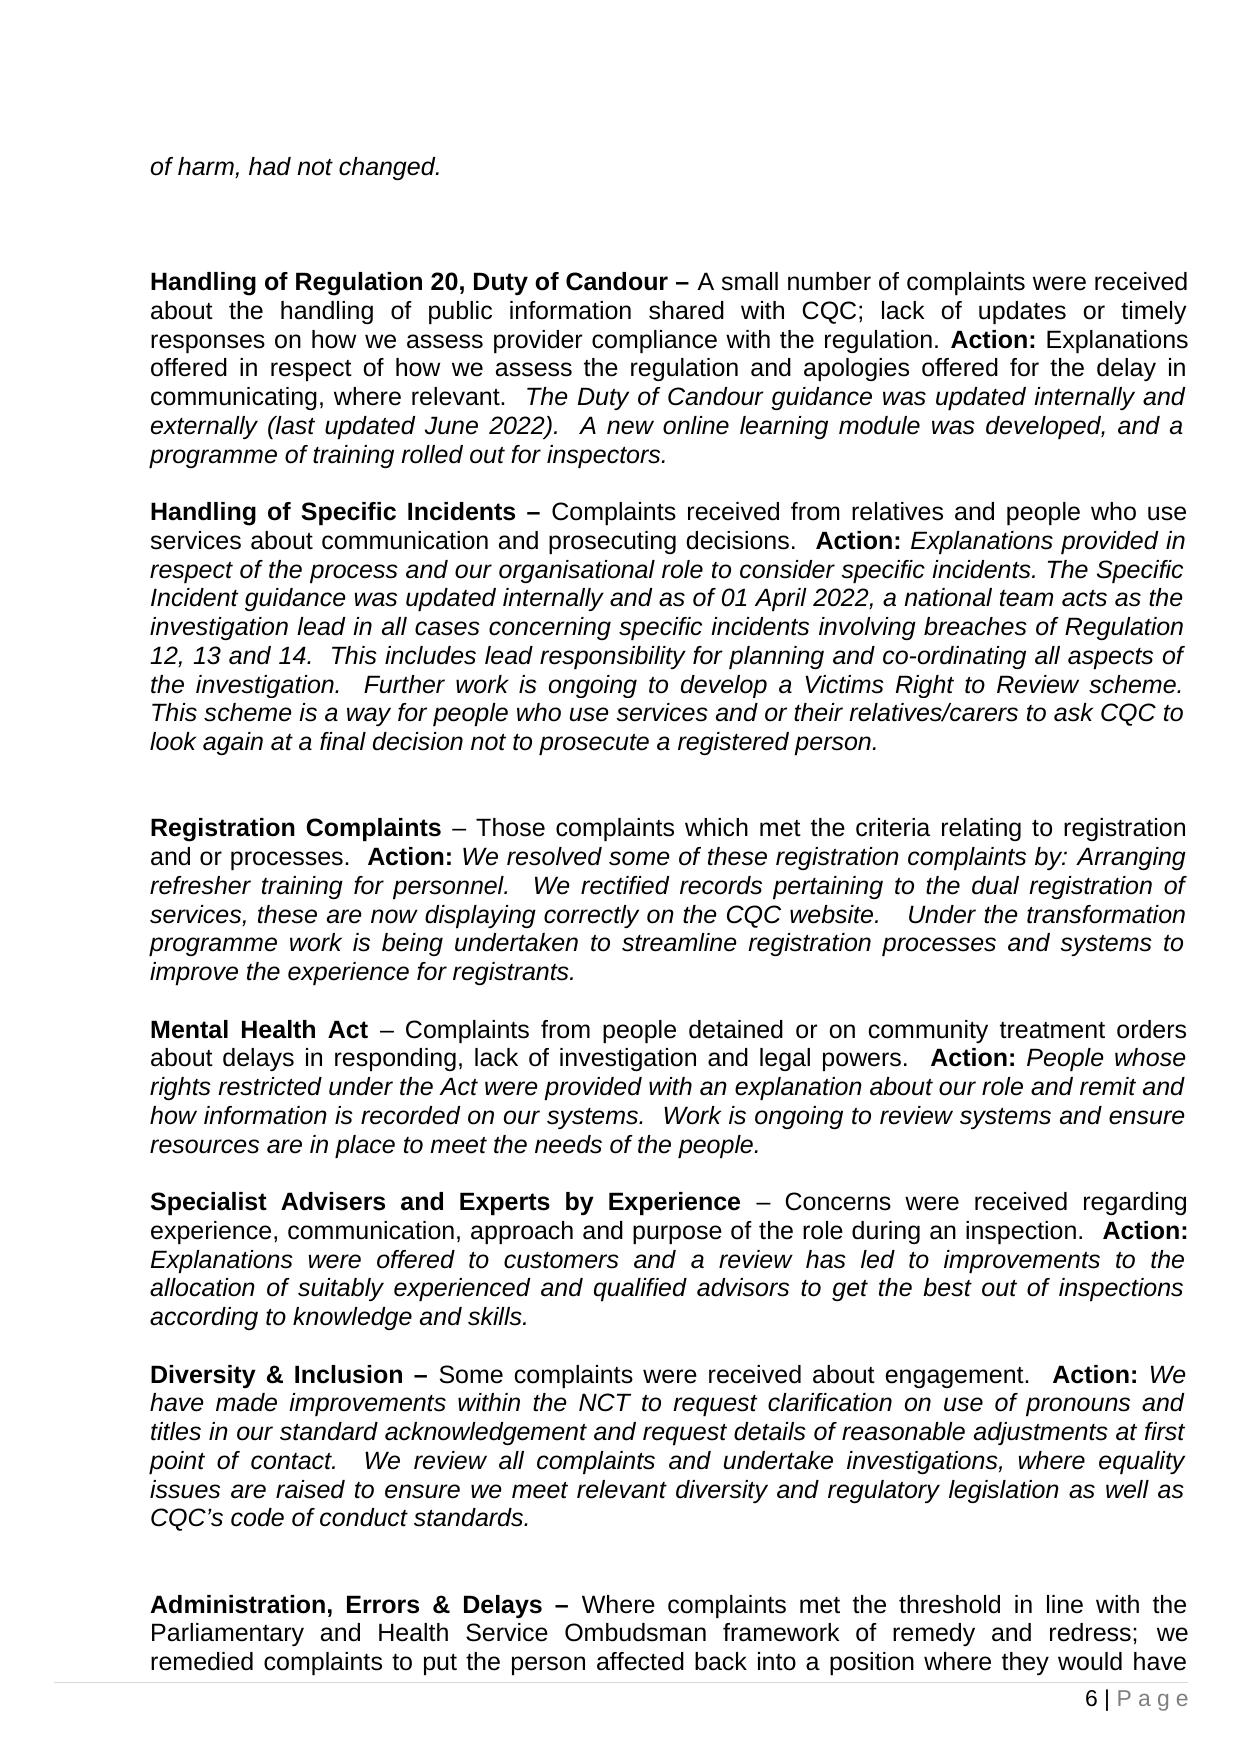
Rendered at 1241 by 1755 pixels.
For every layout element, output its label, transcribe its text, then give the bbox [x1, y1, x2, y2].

text Registration Complaints – Those complaints which met the criteria relating to registration and or processes. Action: We resolved some of these registration complaints by: Arranging refresher training for personnel. We rectified records pertaining to the dual registration of services, these are now displaying correctly on the CQC website. Under the transformation programme work is being undertaken to streamline registration processes and systems to improve the experience for registrants. [150, 813, 1188, 986]
text of harm, had not changed. [150, 152, 1188, 181]
text Handling of Regulation 20, Duty of Candour – A small number of complaints were received about the handling of public information shared with CQC; lack of updates or timely responses on how we assess provider compliance with the regulation. Action: Explanations offered in respect of how we assess the regulation and apologies offered for the delay in communicating, where relevant. The Duty of Candour guidance was updated internally and externally (last updated June 2022). A new online learning module was developed, and a programme of training rolled out for inspectors. [150, 267, 1188, 468]
text Mental Health Act – Complaints from people detained or on community treatment orders about delays in responding, lack of investigation and legal powers. Action: People whose rights restricted under the Act were provided with an explanation about our role and remit and how information is recorded on our systems. Work is ongoing to review systems and ensure resources are in place to meet the needs of the people. [150, 1014, 1188, 1158]
list Administration, Errors & Delays – Where complaints met the threshold in line with the Parliamentary and Health Service Ombudsman framework of remedy and redress; we remedied complaints to put the person affected back into a position where they would have [150, 1589, 1188, 1676]
text Diversity & Inclusion – Some complaints were received about engagement. Action: We have made improvements within the NCT to request clarification on use of pronouns and titles in our standard acknowledgement and request details of reasonable adjustments at first point of contact. We review all complaints and undertake investigations, where equality issues are raised to ensure we meet relevant diversity and regulatory legislation as well as CQC’s code of conduct standards. [150, 1359, 1188, 1532]
text Handling of Specific Incidents – Complaints received from relatives and people who use services about communication and prosecuting decisions. Action: Explanations provided in respect of the process and our organisational role to consider specific incidents. The Specific Incident guidance was updated internally and as of 01 April 2022, a national team acts as the investigation lead in all cases concerning specific incidents involving breaches of Regulation 12, 13 and 14. This includes lead responsibility for planning and co-ordinating all aspects of the investigation. Further work is ongoing to develop a Victims Right to Review scheme. This scheme is a way for people who use services and or their relatives/carers to ask CQC to look again at a final decision not to prosecute a registered person. [150, 497, 1188, 756]
list Specialist Advisers and Experts by Experience – Concerns were received regarding experience, communication, approach and purpose of the role during an inspection. Action: Explanations were offered to customers and a review has led to improvements to the allocation of suitably experienced and qualified advisors to get the best out of inspections according to knowledge and skills. [150, 1187, 1188, 1331]
